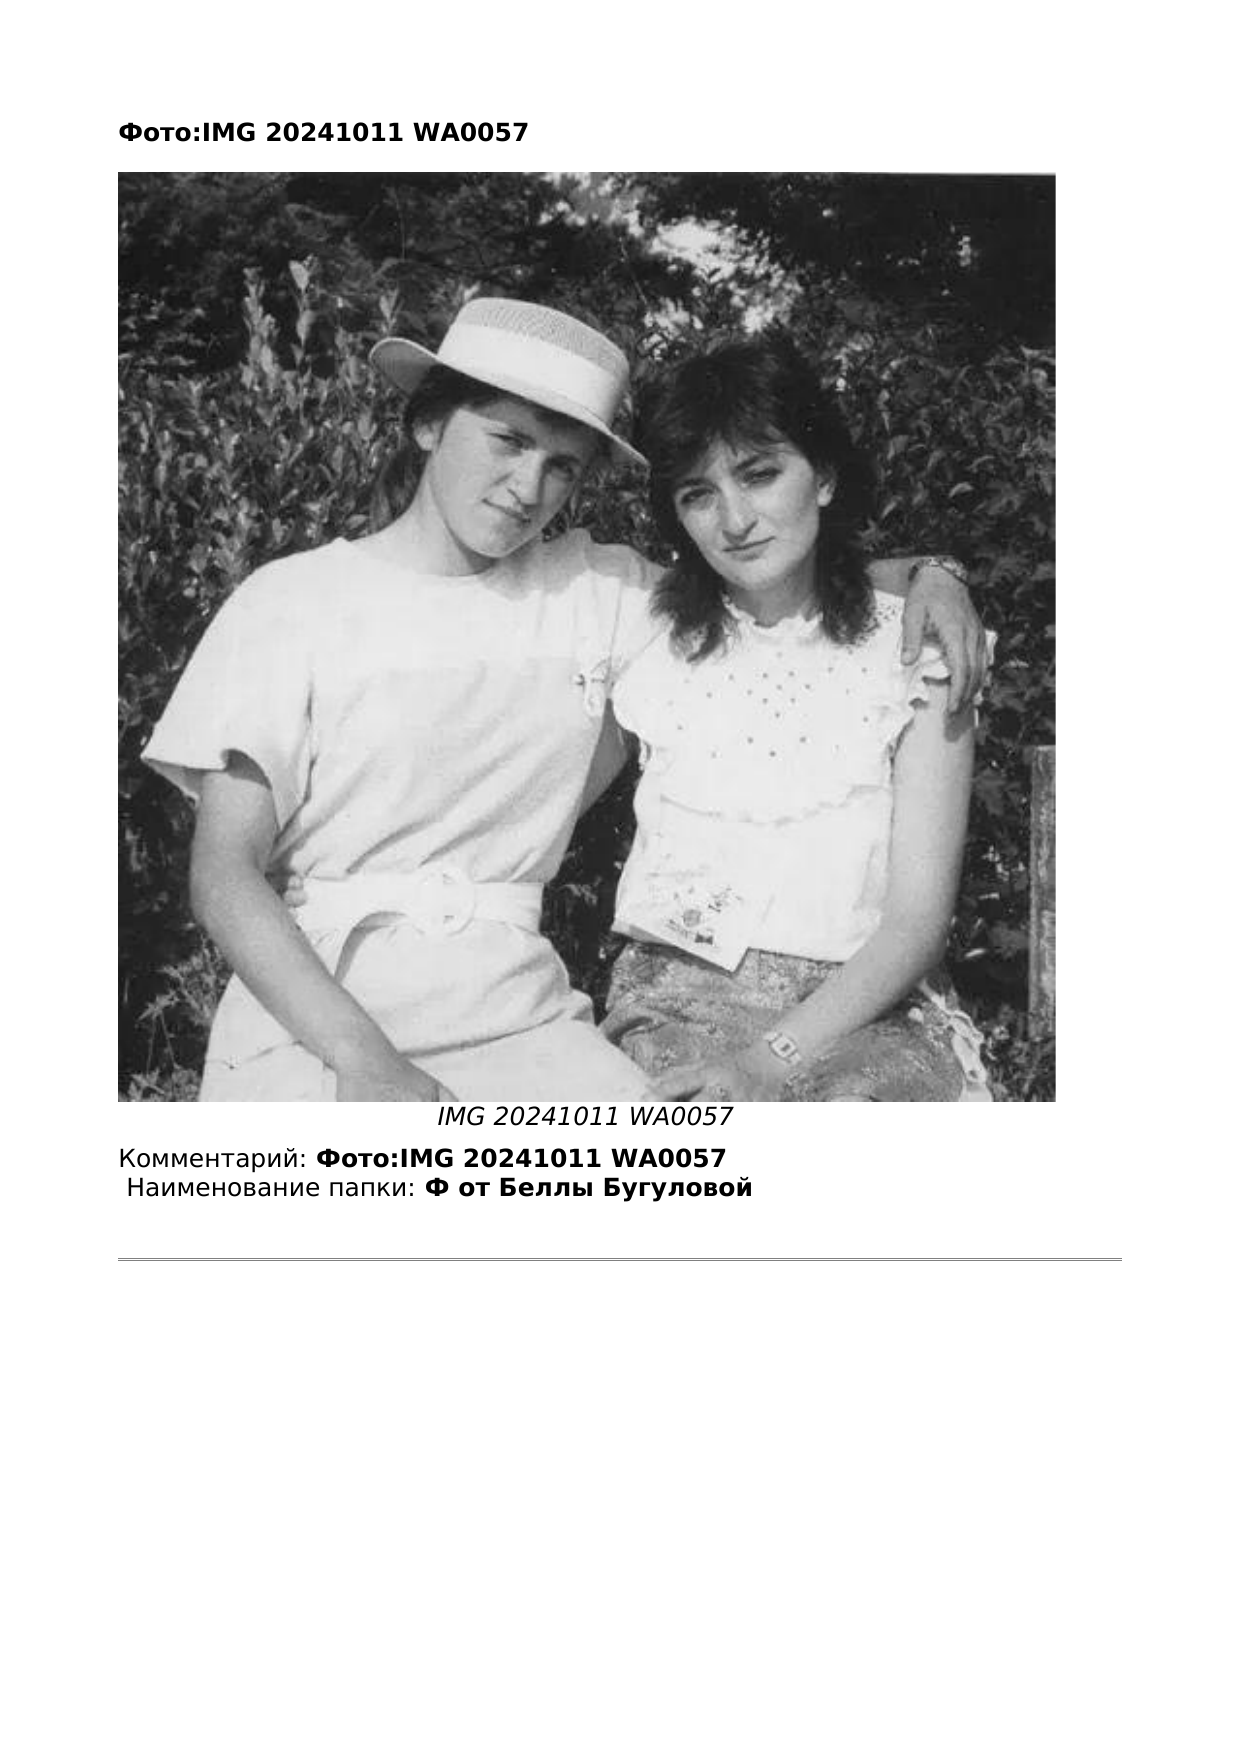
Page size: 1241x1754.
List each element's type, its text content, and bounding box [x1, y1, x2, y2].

text Комментарий: Фото:IMG 20241011 WA0057 Наименование папки: Ф от Беллы Бугуловой [118, 1144, 1122, 1231]
subtitle Фото:IMG 20241011 WA0057 [118, 118, 1122, 147]
text IMG 20241011 WA0057 [118, 1102, 1056, 1131]
picture [118, 172, 1056, 1102]
